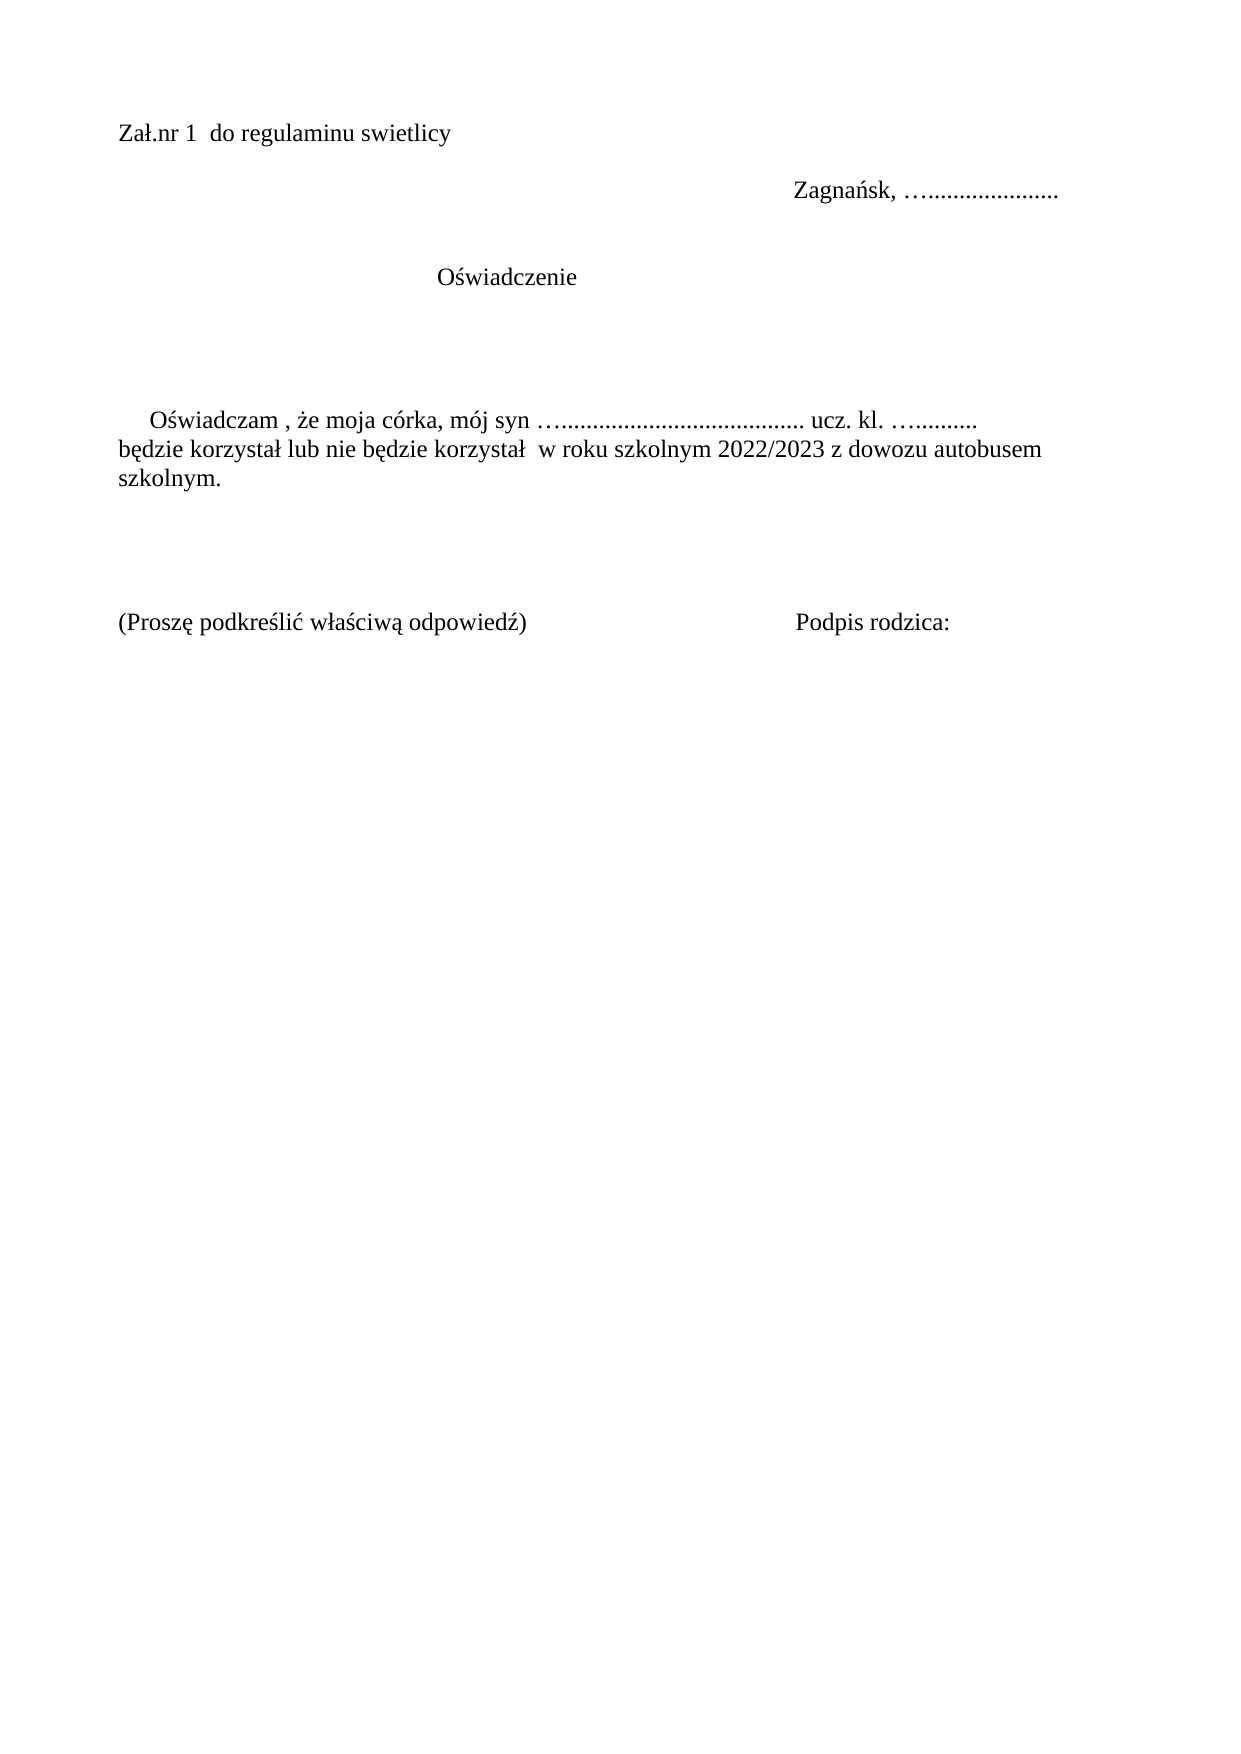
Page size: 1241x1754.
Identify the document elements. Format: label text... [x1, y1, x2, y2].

text Zał.nr 1 do regulaminu swietlicy [118, 118, 1122, 147]
text będzie korzystał lub nie będzie korzystał w roku szkolnym 2022/2023 z dowozu autobusem szkolnym. [118, 434, 1122, 492]
text Zagnańsk, …..................... [118, 176, 1122, 204]
text Oświadczam , że moja córka, mój syn …....................................... ucz. kl. ….......... [118, 406, 1122, 434]
text Oświadczenie [118, 262, 1122, 291]
text (Proszę podkreślić właściwą odpowiedź) Podpis rodzica: [118, 607, 1122, 636]
